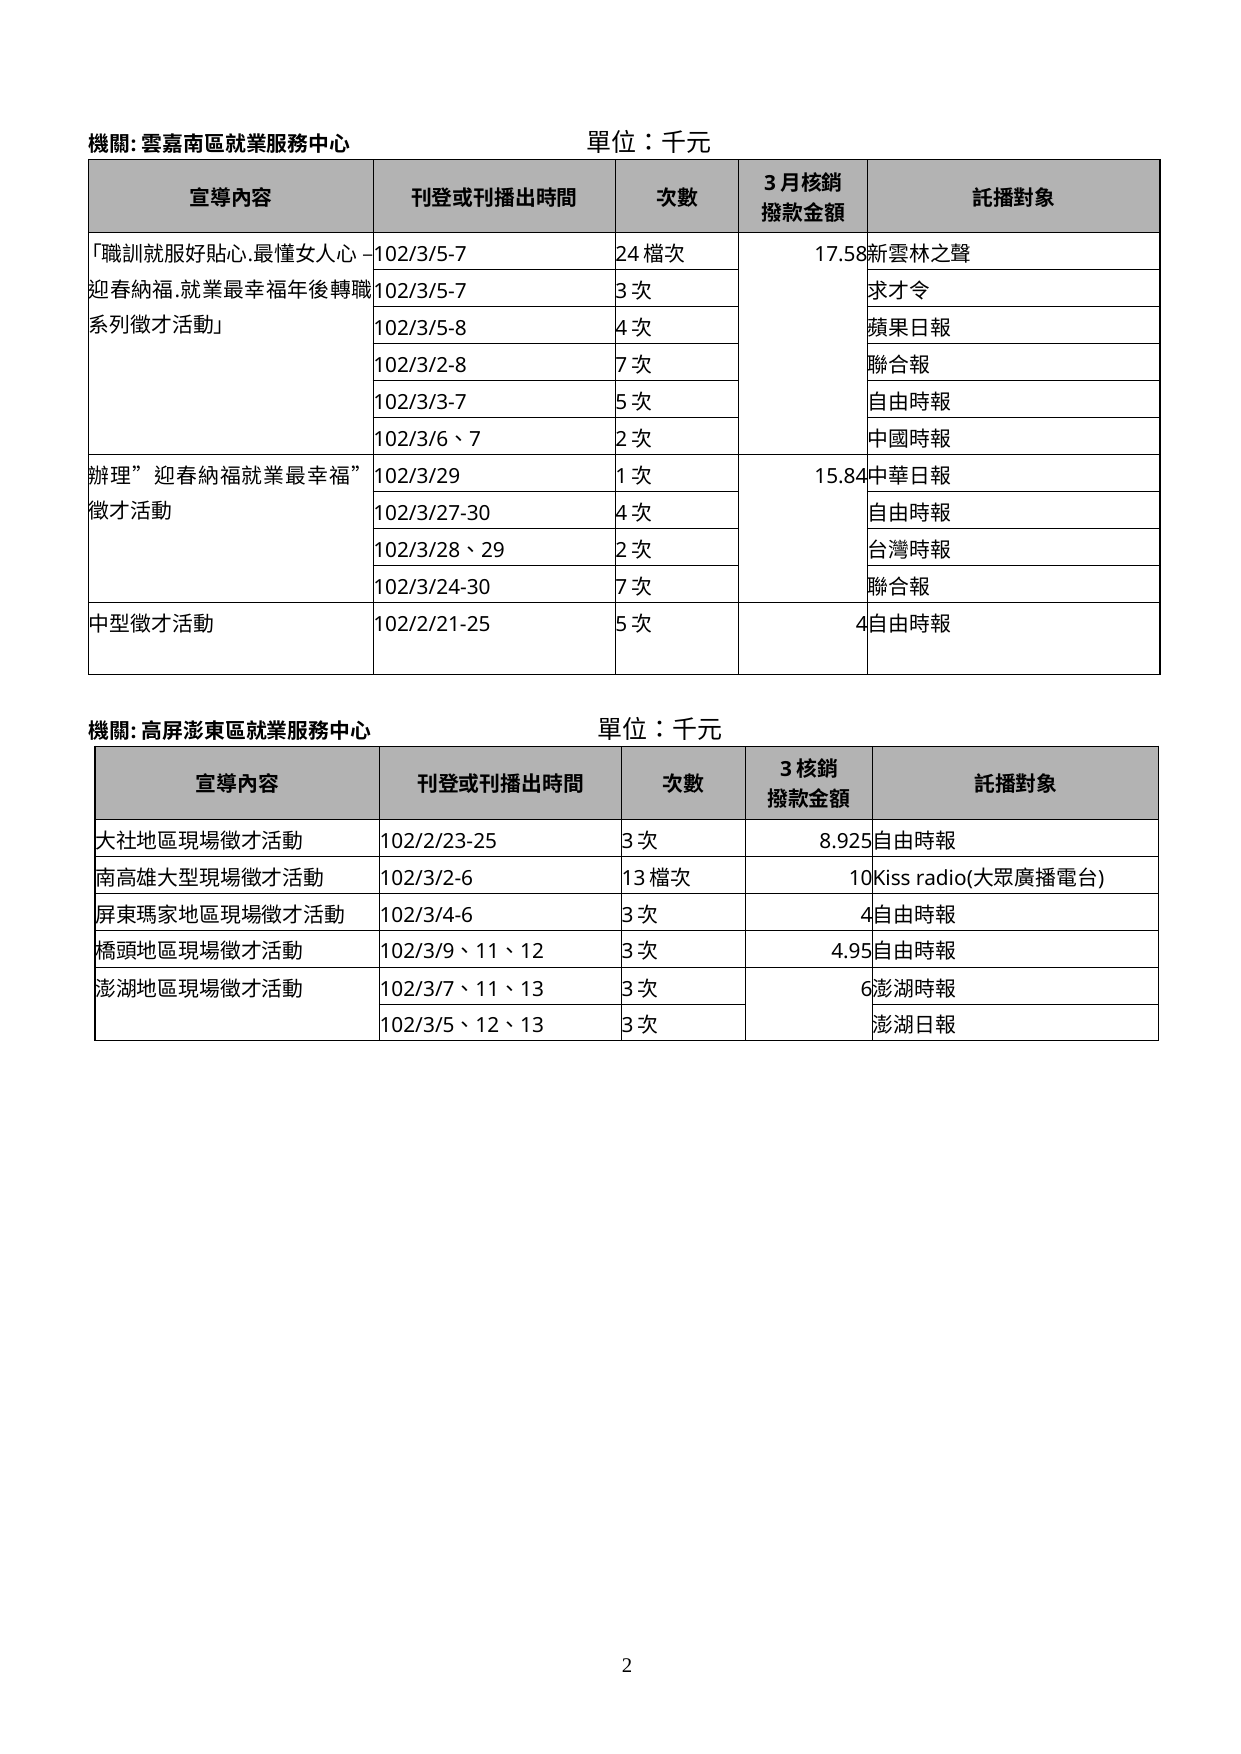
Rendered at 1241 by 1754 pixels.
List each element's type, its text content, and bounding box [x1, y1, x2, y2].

table_header 3核銷 撥款金額 [746, 747, 872, 819]
table_header 託播對象 [873, 747, 1158, 819]
table_cell 4 [739, 603, 867, 674]
table_cell 4 [863, 909, 868, 917]
table_cell 自由時報 [868, 603, 1159, 674]
table_cell 7次 [616, 566, 738, 602]
table_header 託播對象 [868, 160, 1159, 232]
table_cell 橋頭地區現場徵才活動 [96, 931, 379, 967]
table_cell 102/3/28、29 [374, 529, 615, 565]
table_cell 6 [746, 968, 872, 1040]
table_cell 102/3/7、11、13 [380, 968, 621, 1003]
text 機關: 高屏澎東區就業服務中心 單位：千元 [89, 709, 1165, 746]
table_cell 聯合報 [868, 566, 1159, 602]
table_cell 中國時報 [868, 418, 1159, 454]
table_cell 台灣時報 [868, 529, 1159, 565]
table_cell 5次 [616, 603, 738, 674]
table_cell 自由時報 [873, 894, 1158, 929]
table_header 宣導內容 [96, 747, 379, 819]
table_cell 102/2/21-25 [374, 603, 615, 674]
table_cell 15.84 [739, 455, 867, 602]
table_cell 4 [746, 894, 872, 929]
table_cell 中華日報 [868, 455, 1159, 491]
table_header 宣導內容 [89, 160, 373, 232]
table_cell 17.58 [739, 233, 867, 454]
table_cell 4次 [616, 307, 738, 343]
table_cell 102/3/5-7 [374, 270, 615, 306]
table_cell 7次 [616, 344, 738, 380]
table_cell 屏東瑪家地區現場徵才活動 [96, 894, 379, 929]
table_cell 2次 [616, 529, 738, 565]
table_cell 5次 [616, 381, 738, 417]
table_cell 102/3/5-8 [374, 307, 615, 343]
table_cell 102/3/5、12、13 [380, 1005, 621, 1040]
table_cell 102/3/2-8 [374, 344, 615, 380]
table_cell 蘋果日報 [868, 307, 1159, 343]
table_cell 自由時報 [873, 931, 1158, 967]
table_cell 自由時報 [868, 381, 1159, 417]
table_cell 3次 [622, 931, 745, 967]
table_cell 求才令 [868, 270, 1159, 306]
table_cell 澎湖時報 [873, 968, 1158, 1003]
table_cell 「職訓就服好貼心.最懂女人心 –迎春納福.就業最幸福年後轉職系列徵才活動」 [89, 233, 373, 454]
table_cell 102/2/23-25 [380, 820, 621, 856]
table_header 次數 [616, 160, 738, 232]
table_cell 102/3/2-6 [380, 857, 621, 893]
table_cell 102/3/6、7 [374, 418, 615, 454]
table_header 3月核銷 撥款金額 [739, 160, 867, 232]
table_cell 澎湖日報 [873, 1005, 1158, 1040]
table_cell 102/3/3-7 [374, 381, 615, 417]
table_cell 聯合報 [868, 344, 1159, 380]
table_cell 1次 [616, 455, 738, 491]
table_header 次數 [622, 747, 745, 819]
table_header 刊登或刊播出時間 [374, 160, 615, 232]
table_cell 3次 [622, 968, 745, 1003]
table_cell 4次 [616, 492, 738, 528]
table_cell 中型徵才活動 [89, 603, 373, 674]
table_cell 辦理”迎春納福就業最幸福”徵才活動 [89, 455, 373, 602]
table_cell 102/3/29 [374, 455, 615, 491]
table_cell 8.925 [746, 820, 872, 856]
table_cell 24檔次 [616, 233, 738, 269]
table_cell 102/3/5-7 [374, 233, 615, 269]
table_header 刊登或刊播出時間 [380, 747, 621, 819]
table_cell 2次 [616, 418, 738, 454]
table_cell 南高雄大型現場徵才活動 [96, 857, 379, 893]
table_cell 自由時報 [868, 492, 1159, 528]
table_cell 102/3/24-30 [374, 566, 615, 602]
table_cell 3次 [616, 270, 738, 306]
table_cell Kiss radio(大眾廣播電台) [873, 857, 1158, 893]
table_cell 4.95 [746, 931, 872, 967]
table_cell 102/3/4-6 [380, 894, 621, 929]
table_cell 102/3/9、11、12 [380, 931, 621, 967]
table_cell 4 [858, 618, 863, 626]
table_cell 3次 [622, 1005, 745, 1040]
table_cell 13檔次 [622, 857, 745, 893]
table_cell 澎湖地區現場徵才活動 [96, 968, 379, 1040]
text 機關: 雲嘉南區就業服務中心 單位：千元 [89, 123, 1165, 159]
table_cell 10 [746, 857, 872, 893]
table_cell 3次 [622, 820, 745, 856]
table_cell 102/3/27-30 [374, 492, 615, 528]
table_cell 新雲林之聲 [868, 233, 1159, 269]
table_cell 自由時報 [873, 820, 1158, 856]
table_cell 大社地區現場徵才活動 [96, 820, 379, 856]
table_cell 3次 [622, 894, 745, 929]
